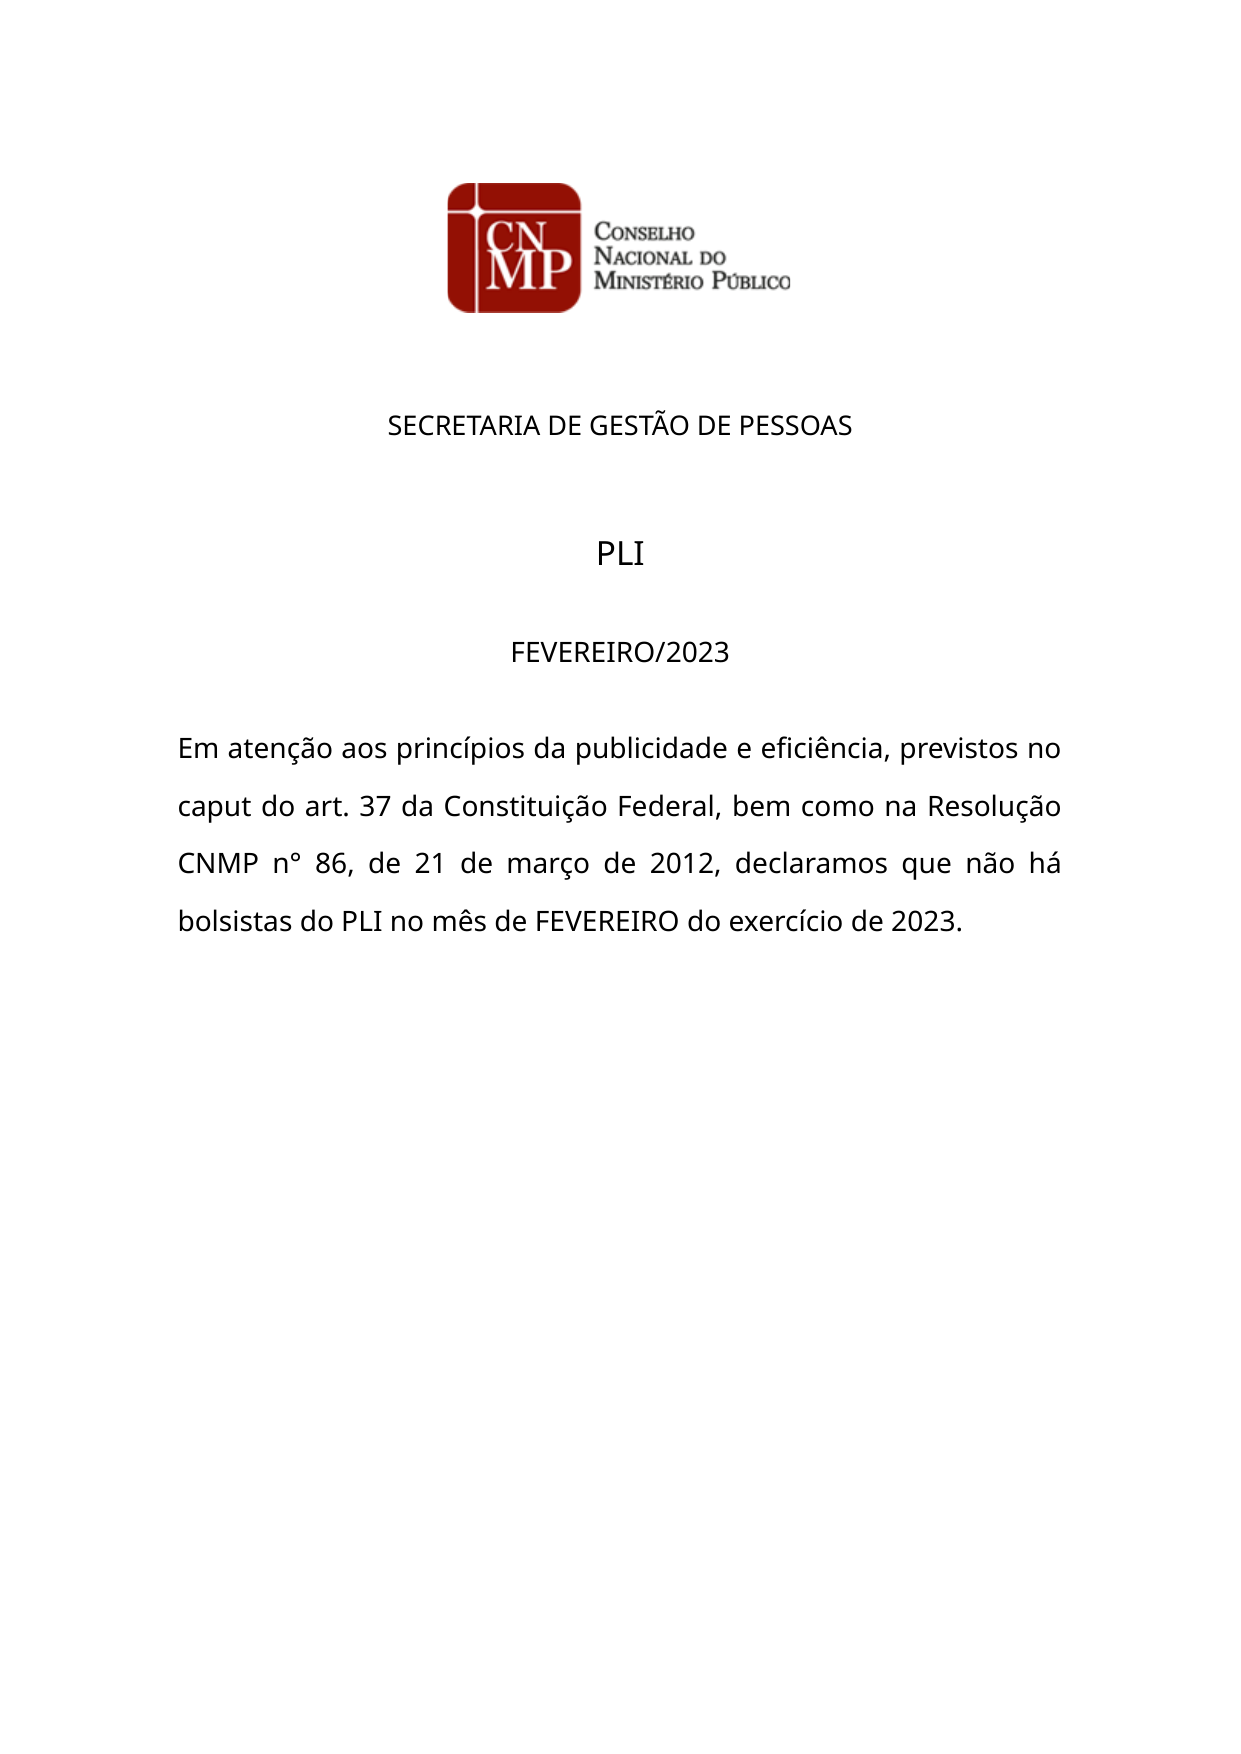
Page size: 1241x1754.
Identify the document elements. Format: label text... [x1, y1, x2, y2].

text Em atenção aos princípios da publicidade e eficiência, previstos no caput do art. 37 da Constituição Federal, bem como na Resolução CNMP n° 86, de 21 de março de 2012, declaramos que não há bolsistas do PLI no mês de FEVEREIRO do exercício de 2023. [177, 728, 1063, 939]
text PLI [177, 530, 1063, 575]
picture [447, 183, 791, 313]
text SECRETARIA DE GESTÃO DE PESSOAS [177, 407, 1063, 443]
text FEVEREIRO/2023 [177, 633, 1063, 671]
